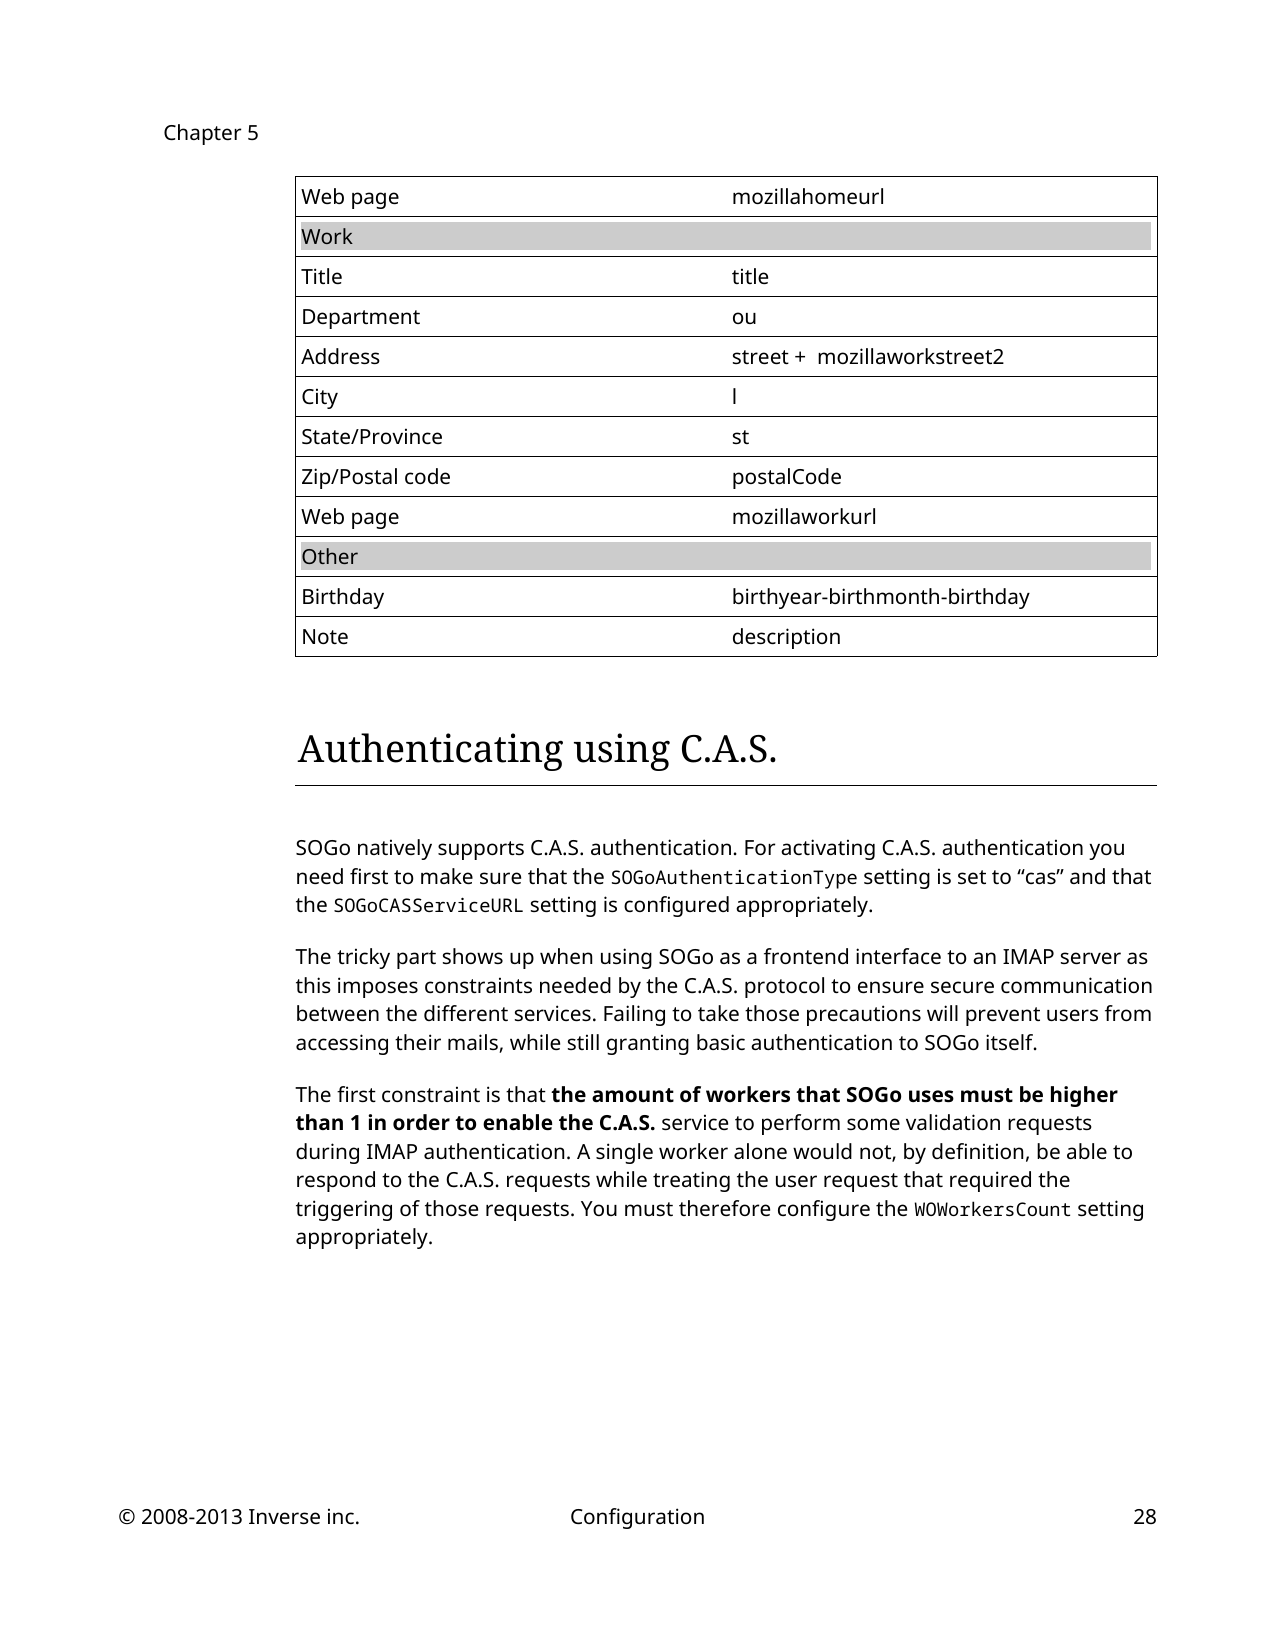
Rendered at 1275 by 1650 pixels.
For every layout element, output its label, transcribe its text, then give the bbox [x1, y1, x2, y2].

table_cell Address [296, 337, 726, 376]
table_cell Department [296, 297, 726, 336]
table_cell l [726, 377, 1157, 416]
table_cell st [726, 417, 1157, 456]
table_cell Note [296, 617, 726, 656]
table_cell postalCode [726, 457, 1157, 496]
text The first constraint is that the amount of workers that SOGo uses must be higher than 1 in order to enable the C.A.S. service to perform some validation requests during IMAP authentication. A single worker alone would not, by definition, be able to respond to the C.A.S. requests while treating the user request that required the triggering of those requests. You must therefore configure the WOWorkersCount setting appropriately. [295, 1080, 1157, 1251]
table_cell mozillaworkurl [726, 497, 1157, 536]
table_cell Birthday [296, 577, 726, 616]
table_cell State/Province [296, 417, 726, 456]
table_cell birthyear-birthmonth-birthday [726, 577, 1157, 616]
table_cell ou [726, 297, 1157, 336]
table_cell Web page [296, 177, 726, 216]
table_cell title [726, 257, 1157, 296]
text SOGo natively supports C.A.S. authentication. For activating C.A.S. authentication you need first to make sure that the SOGoAuthenticationType setting is set to “cas” and that the SOGoCASServiceURL setting is configured appropriately. [295, 833, 1157, 919]
table_cell description [726, 617, 1157, 656]
table_cell Zip/Postal code [296, 457, 726, 496]
subtitle Authenticating using C.A.S. [295, 722, 1157, 785]
table_cell Work [296, 217, 1157, 256]
table_cell Web page [296, 497, 726, 536]
table_cell street + mozillaworkstreet2 [726, 337, 1157, 376]
table_cell Other [296, 537, 1157, 576]
table_cell City [296, 377, 726, 416]
table_cell mozillahomeurl [726, 177, 1157, 216]
table_cell Title [296, 257, 726, 296]
text The tricky part shows up when using SOGo as a frontend interface to an IMAP server as this imposes constraints needed by the C.A.S. protocol to ensure secure communication between the different services. Failing to take those precautions will prevent users from accessing their mails, while still granting basic authentication to SOGo itself. [295, 942, 1157, 1056]
